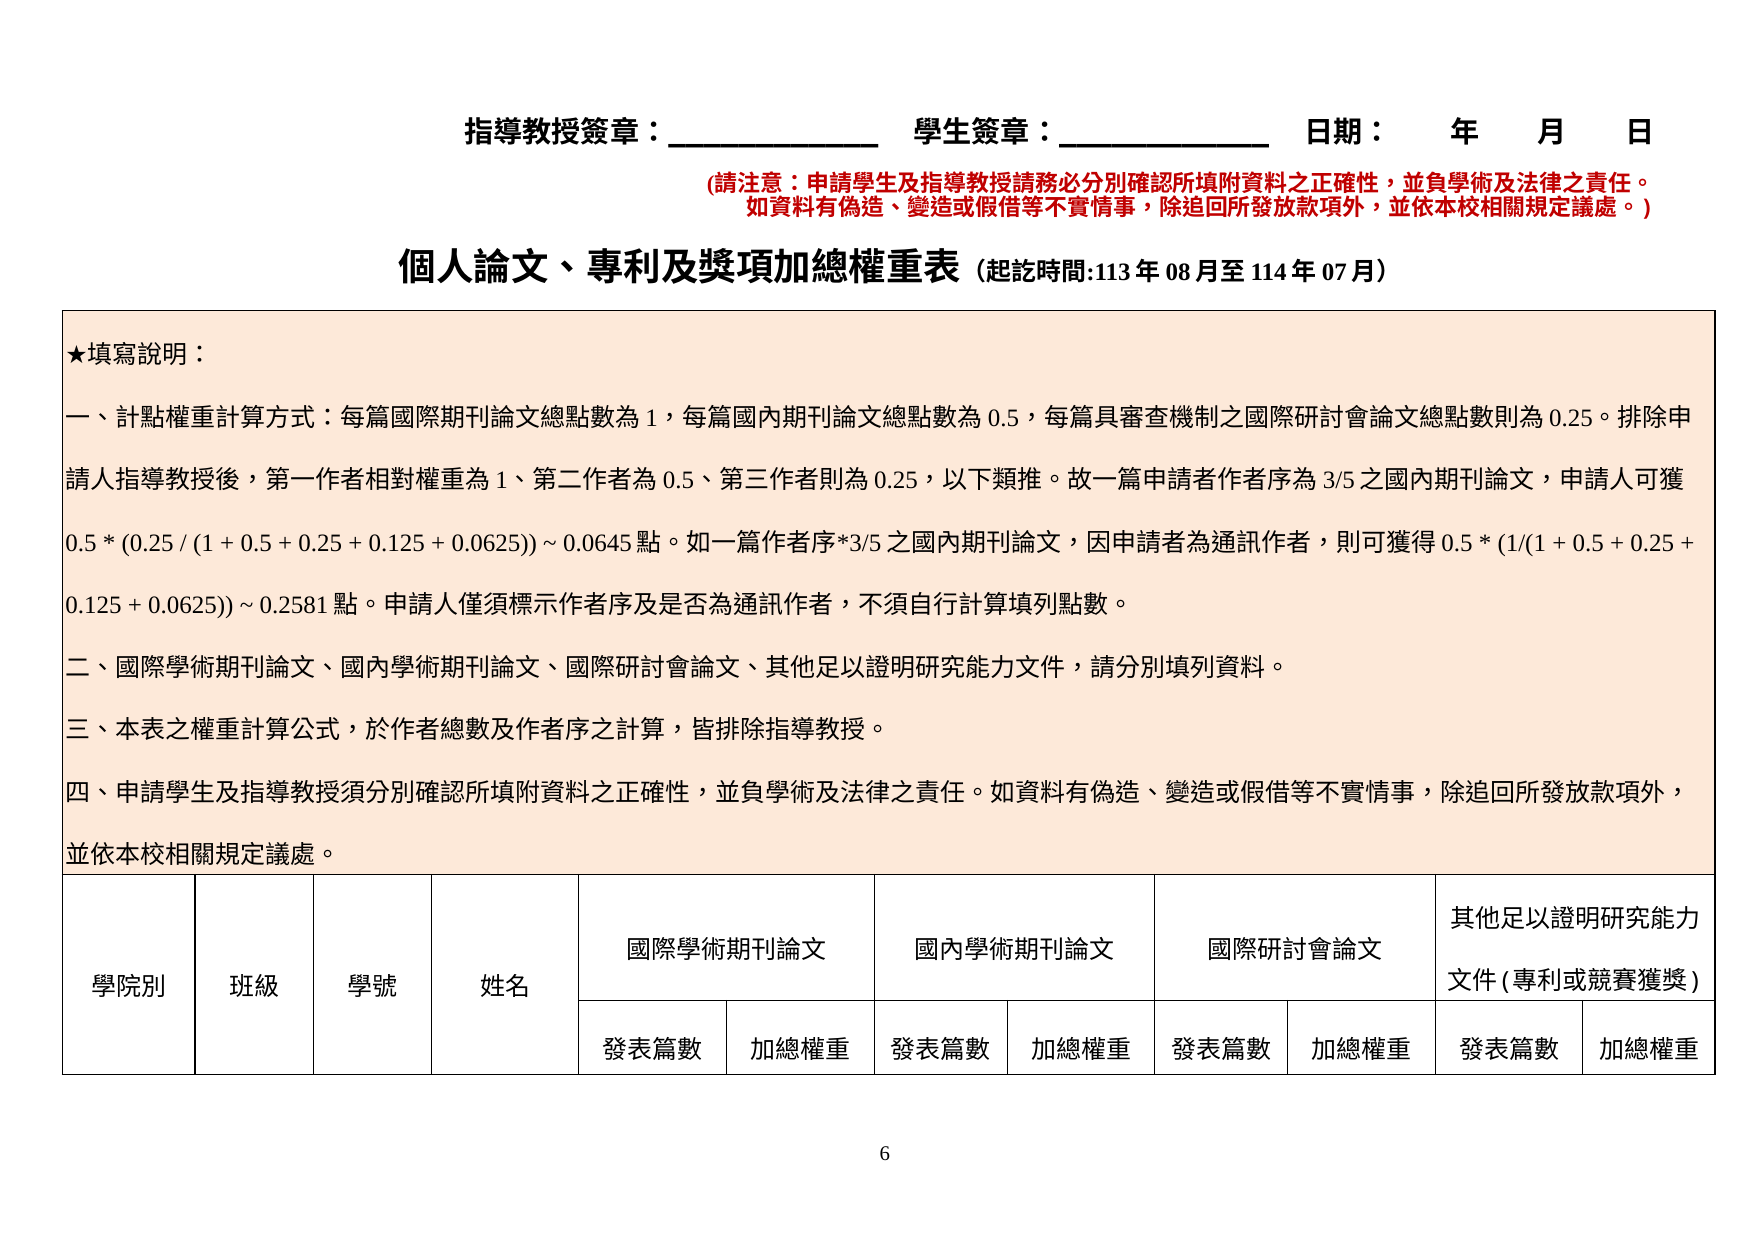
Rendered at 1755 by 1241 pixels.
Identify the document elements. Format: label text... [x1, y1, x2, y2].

table_cell 加總權重 [1288, 1001, 1435, 1074]
table_cell 姓名 [432, 875, 578, 1074]
table_cell 發表篇數 [1155, 1001, 1287, 1074]
table_cell 國際學術期刊論文 [579, 875, 874, 1000]
text (請注意：申請學生及指導教授請務必分別確認所填附資料之正確性，並負學術及法律之責任。 如資料有偽造、變造或假借等不實情事，除追回所發放款項外，並依本校相關規定議處。) [59, 168, 1654, 222]
table_cell 加總權重 [1583, 1001, 1714, 1074]
table_cell 班級 [196, 875, 313, 1074]
table_header 個人論文、專利及獎項加總權重表（起訖時間:113年08月至114年07月） [62, 223, 1715, 310]
table_cell 加總權重 [1008, 1001, 1154, 1074]
table_cell ★填寫說明： 一、計點權重計算方式：每篇國際期刊論文總點數為1，每篇國內期刊論文總點數為0.5，每篇具審查機制之國際研討會論文總點數則為0.25。排除申請人指導教授後，第一作者相對權重為1、第二作者為0.5、第三作者則為0.25，以下類推。故一篇申請者作者序為3/5之國內期刊論文，申請人可獲0.5 * (0.25 / (1 + 0.5 + 0.25 + 0.125 + 0.0625)) ~ 0.0645點。如一篇作者序*3/5之國內期刊論文，因申請者為通訊作者，則可獲得0.5 * (1/(1 + 0.5 + 0.25 + 0.125 + 0.0625)) ~ 0.2581點。申請人僅須標示作者序及是否為通訊作者，不須自行計算填列點數。 二、國際學術期刊論文、國內學術期刊論文、國際研討會論文、其他足以證明研究能力文件，請分別填列資料。 三、本表之權重計算公式，於作者總數及作者序之計算，皆排除指導教授。 四、申請學生及指導教授須分別確認所填附資料之正確性，並負學術及法律之責任。如資料有偽造、變造或假借等不實情事，除追回所發放款項外，並依本校相關規定議處。 [63, 311, 1714, 874]
table_cell 國際研討會論文 [1155, 875, 1435, 1000]
table_cell 學院別 [63, 875, 194, 1074]
table_cell 學號 [314, 875, 431, 1074]
table_cell 發表篇數 [1436, 1001, 1582, 1074]
text 指導教授簽章：____________ 學生簽章：____________ 日期： 年 月 日 [59, 112, 1654, 151]
table_cell 加總權重 [727, 1001, 874, 1074]
table_cell 發表篇數 [579, 1001, 726, 1074]
table_cell 發表篇數 [875, 1001, 1007, 1074]
table_cell 國內學術期刊論文 [875, 875, 1154, 1000]
table_cell 其他足以證明研究能力文件(專利或競賽獲獎) [1436, 875, 1714, 1000]
